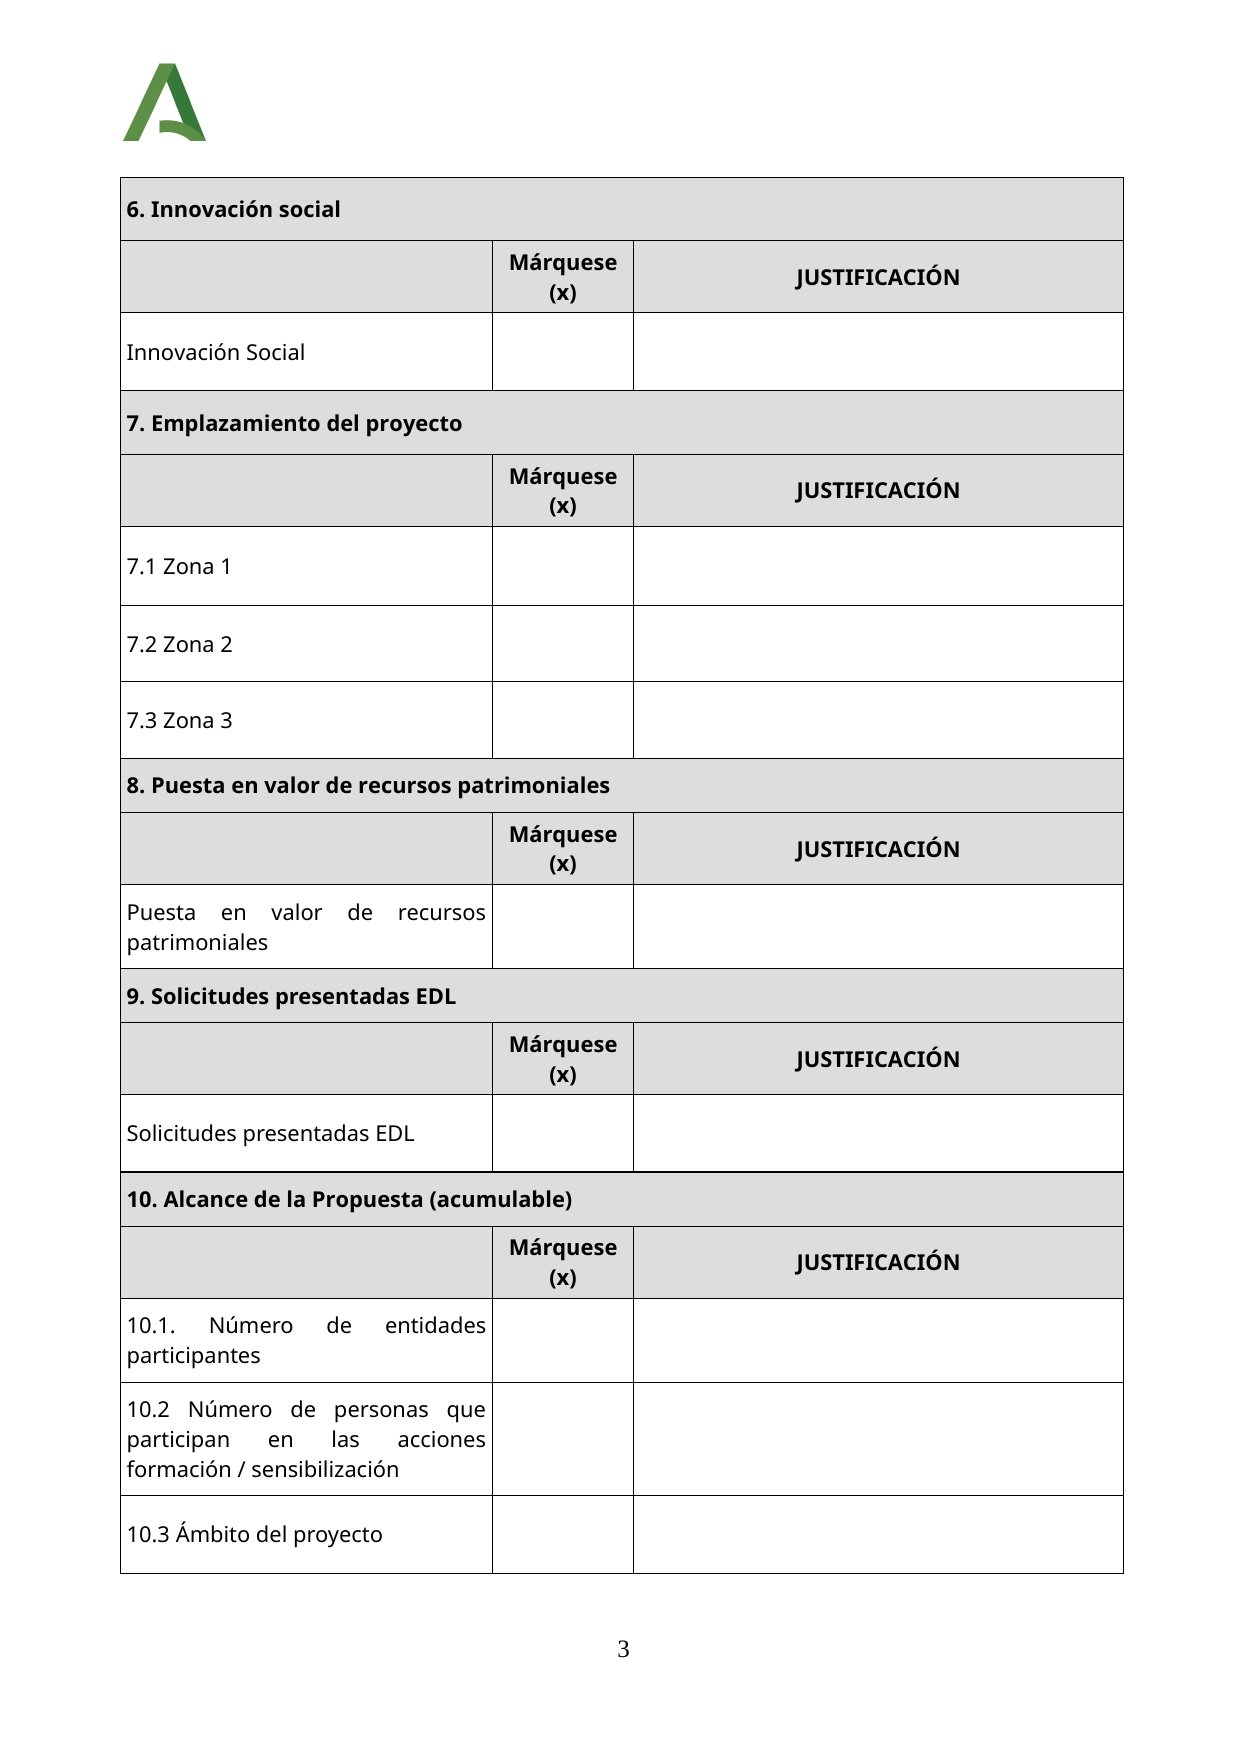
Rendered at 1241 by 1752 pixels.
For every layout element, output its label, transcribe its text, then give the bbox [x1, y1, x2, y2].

table_cell 6. Innovación social [121, 178, 1123, 240]
table_cell Márquese (x) [493, 1023, 633, 1094]
table_cell 7. Emplazamiento del proyecto [121, 391, 1123, 454]
table_cell [493, 606, 633, 681]
table_cell Márquese (x) [493, 455, 633, 526]
table_cell [634, 1299, 1123, 1382]
table_cell [634, 606, 1123, 681]
table_cell [634, 1496, 1123, 1572]
table_cell Márquese (x) [493, 813, 633, 884]
table_cell [634, 1383, 1123, 1495]
table_cell 10.2 Número de personas que participan en las acciones formación / sensibilización [121, 1383, 492, 1495]
table_cell Márquese (x) [493, 1227, 633, 1298]
table_cell [121, 455, 492, 526]
table_cell JUSTIFICACIÓN [634, 813, 1123, 884]
table_cell 7.3 Zona 3 [121, 682, 492, 758]
table_cell [121, 241, 492, 312]
table_cell Puesta en valor de recursos patrimoniales [121, 885, 492, 968]
table_cell [121, 1023, 492, 1094]
table_cell Innovación Social [121, 313, 492, 390]
table_cell [634, 313, 1123, 390]
table_cell 10.3 Ámbito del proyecto [121, 1496, 492, 1572]
table_cell 7.2 Zona 2 [121, 606, 492, 681]
table_cell 7.1 Zona 1 [121, 527, 492, 605]
table_cell [493, 1299, 633, 1382]
table_cell [634, 527, 1123, 605]
table_cell [121, 813, 492, 884]
table_cell 9. Solicitudes presentadas EDL [121, 969, 1123, 1022]
table_cell [493, 885, 633, 968]
table_cell 10.1. Número de entidades participantes [121, 1299, 492, 1382]
table_cell [634, 1095, 1123, 1171]
table_cell [121, 1227, 492, 1298]
table_cell [634, 885, 1123, 968]
table_cell [493, 1383, 633, 1495]
table_cell JUSTIFICACIÓN [634, 241, 1123, 312]
picture [118, 59, 211, 146]
table_cell 8. Puesta en valor de recursos patrimoniales [121, 759, 1123, 812]
table_cell [493, 527, 633, 605]
table_cell [493, 313, 633, 390]
table_cell Márquese (x) [493, 241, 633, 312]
table_cell 10. Alcance de la Propuesta (acumulable) [121, 1173, 1123, 1226]
table_cell Solicitudes presentadas EDL [121, 1095, 492, 1171]
table_cell JUSTIFICACIÓN [634, 455, 1123, 526]
table_cell [493, 682, 633, 758]
table_cell [493, 1496, 633, 1572]
table_cell JUSTIFICACIÓN [634, 1023, 1123, 1094]
table_cell JUSTIFICACIÓN [634, 1227, 1123, 1298]
table_cell [634, 682, 1123, 758]
table_cell [493, 1095, 633, 1171]
